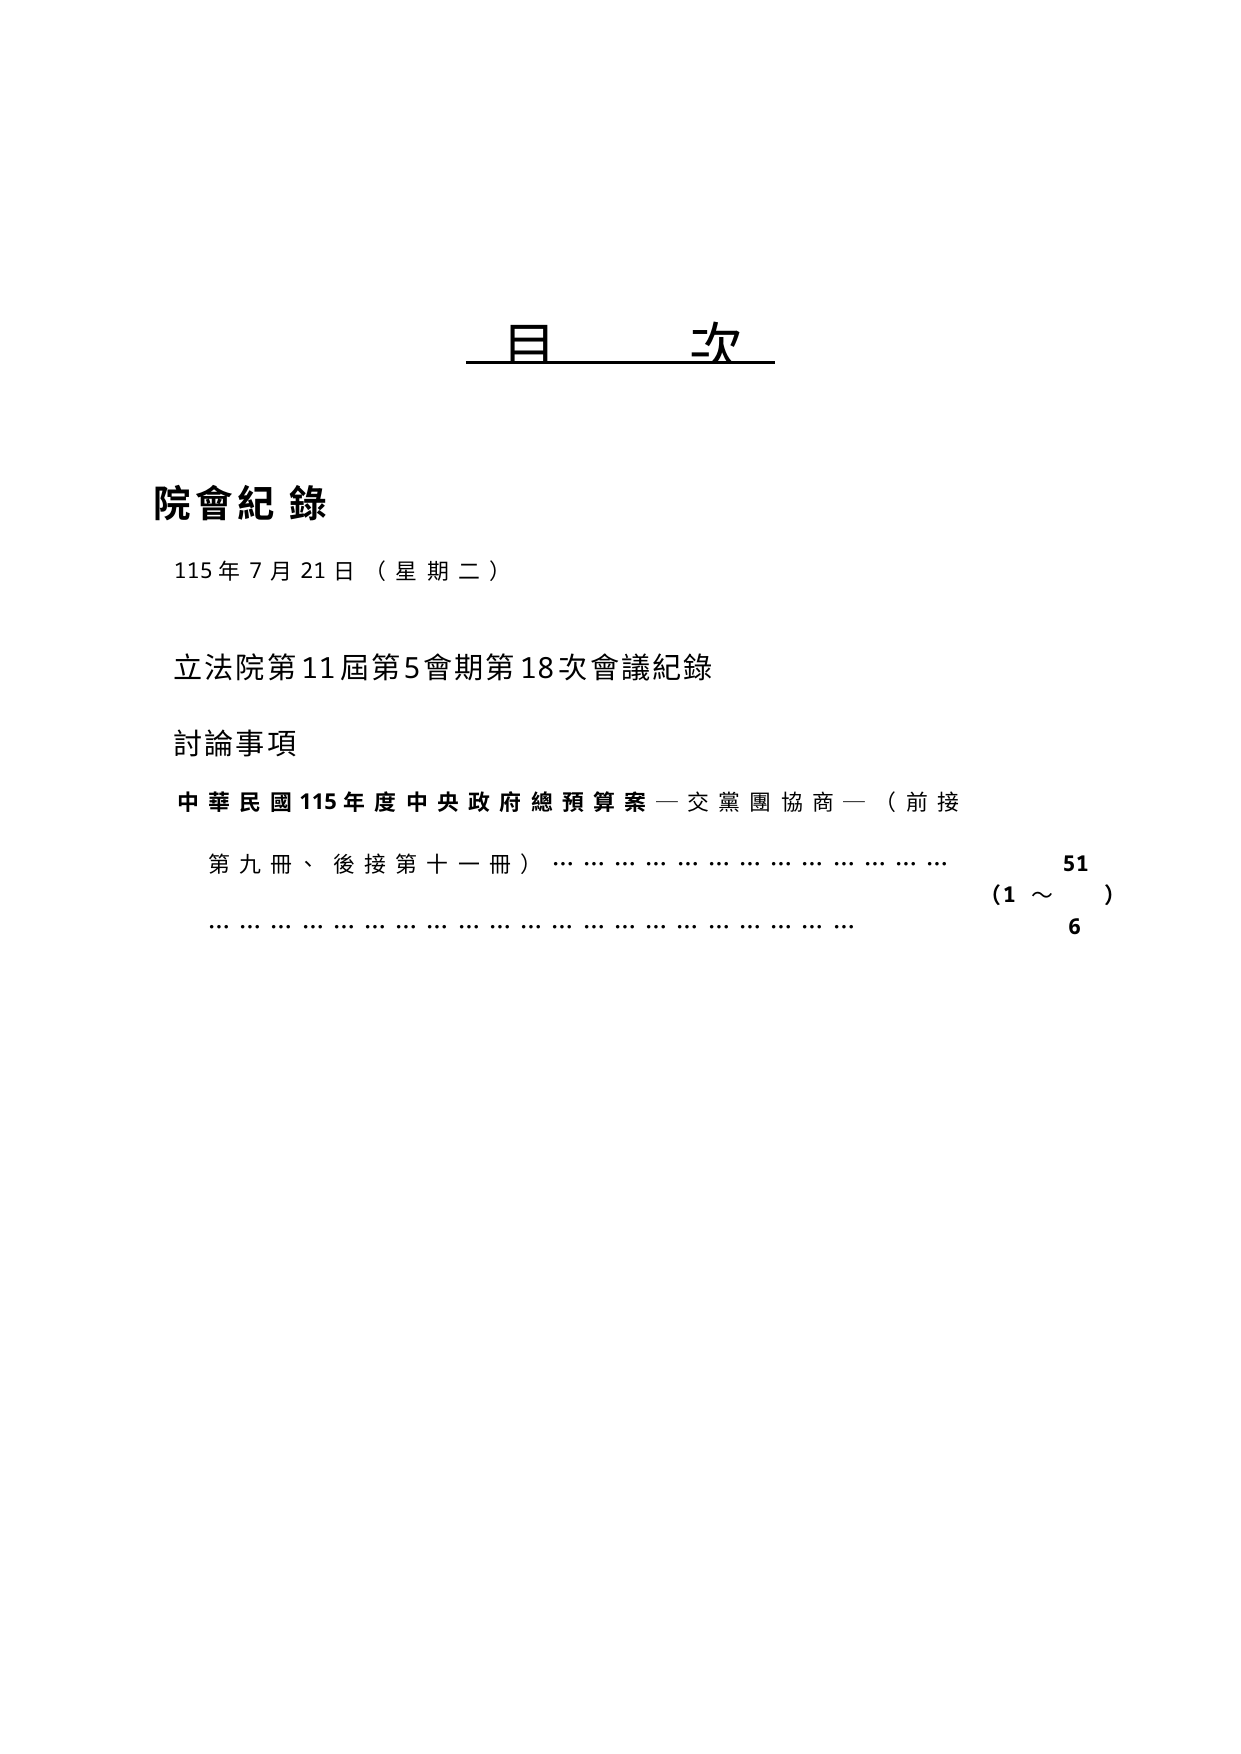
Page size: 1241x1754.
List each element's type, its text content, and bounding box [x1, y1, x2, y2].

table_cell 1 [986, 769, 1023, 957]
table_cell 討論事項 [150, 694, 967, 769]
table_cell [967, 618, 986, 694]
table_header 院會紀錄 115年7月21日（星期二） [150, 443, 1108, 618]
table_cell （ [967, 769, 986, 957]
table_cell [986, 618, 1023, 694]
table_header 目 次 [466, 281, 774, 361]
table_cell 中華民國115年度中央政府總預算案─交黨團協商─（前接第九冊、後接第十一冊）………………………………………………………………………………………… [150, 769, 967, 957]
table_cell 立法院第11屆第5會期第18次會議紀錄 [150, 618, 967, 694]
table_cell ） [1091, 769, 1108, 957]
table_cell [1023, 618, 1053, 694]
table_cell ～ [1023, 769, 1053, 957]
table_cell [967, 694, 986, 769]
table_cell [1091, 618, 1108, 694]
table_cell [1023, 694, 1053, 769]
table_cell 516 [1053, 769, 1091, 957]
table_cell [1091, 694, 1108, 769]
table_cell [986, 694, 1023, 769]
table_cell [1053, 618, 1091, 694]
table_cell [1053, 694, 1091, 769]
